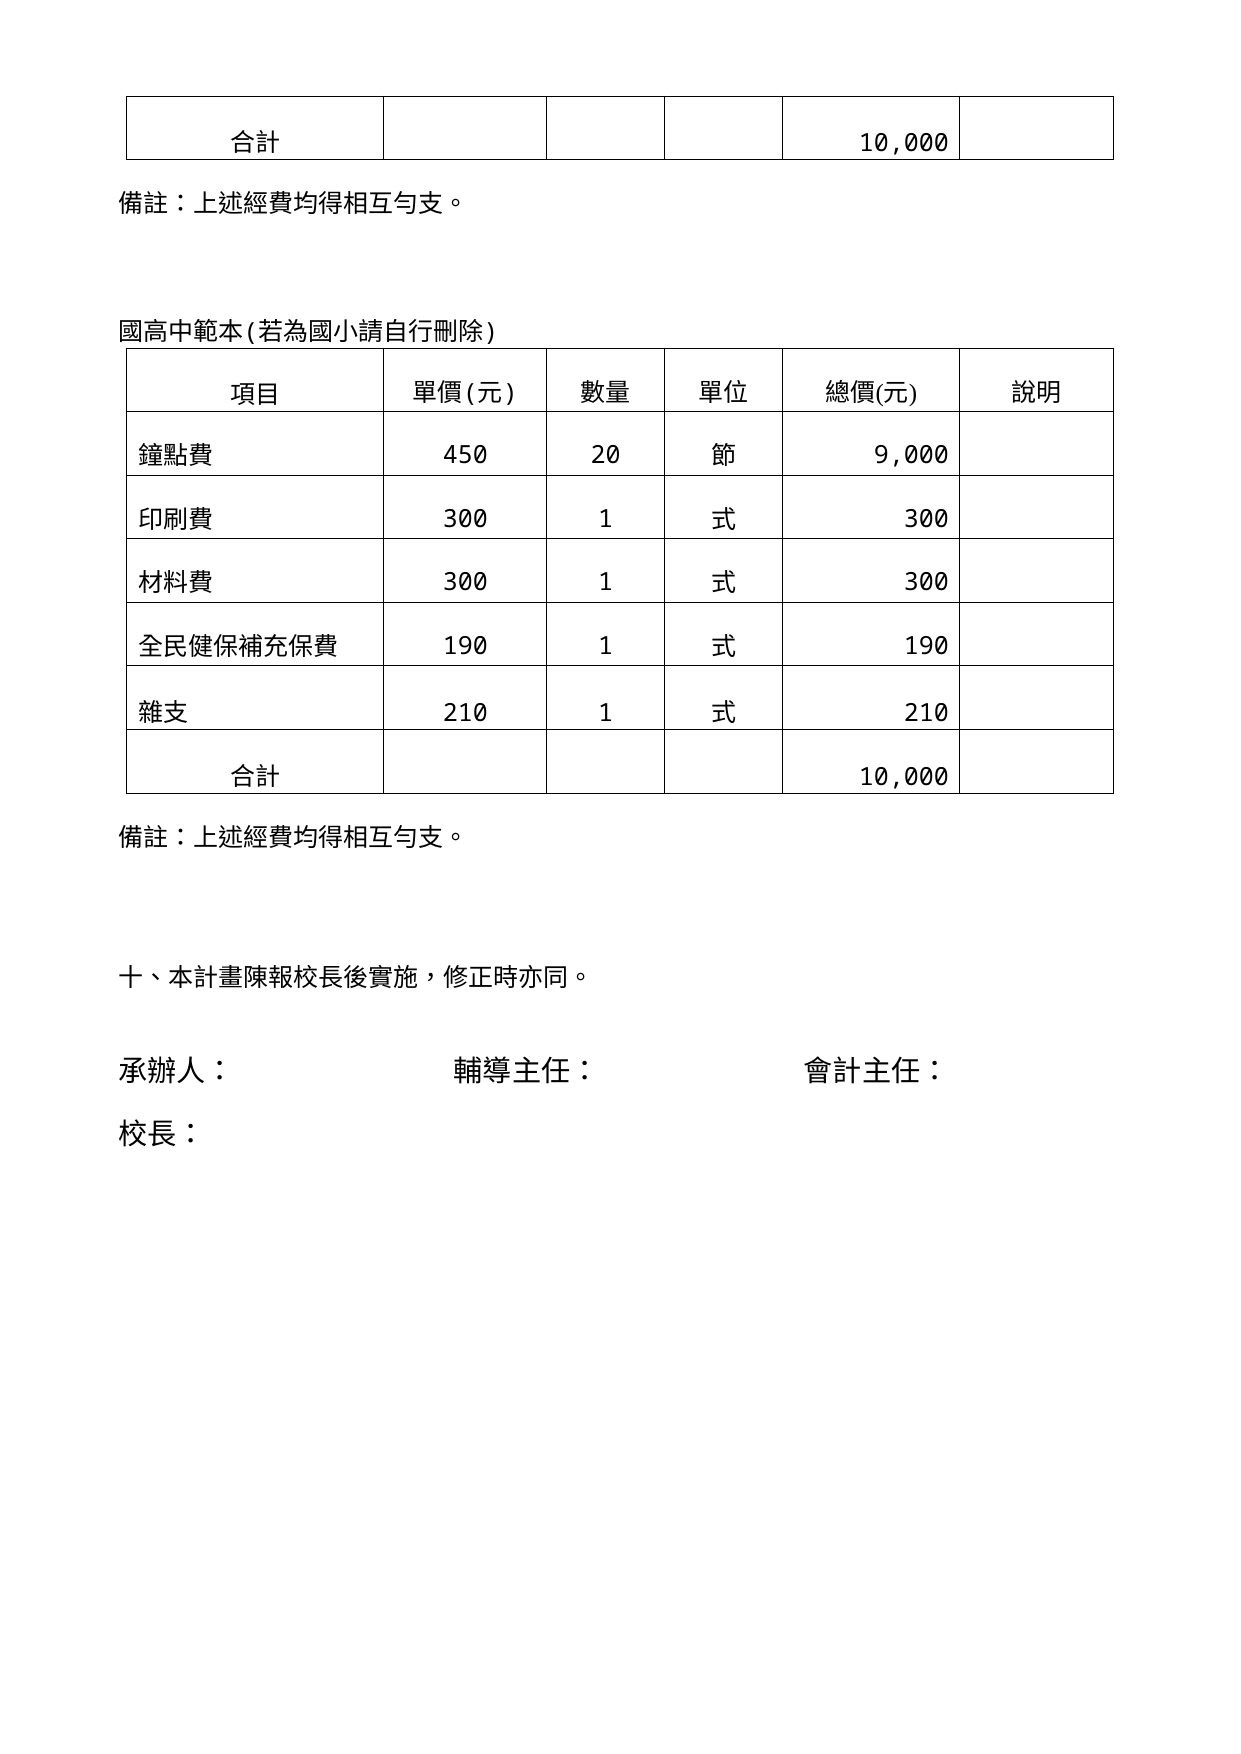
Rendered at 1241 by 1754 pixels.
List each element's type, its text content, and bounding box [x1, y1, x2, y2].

table_cell 式 [665, 666, 782, 729]
table_cell [960, 603, 1113, 665]
table_cell 雜支 [127, 666, 383, 729]
table_cell [384, 97, 546, 159]
table_cell 210 [783, 666, 959, 729]
table_cell 1 [547, 603, 664, 665]
table_cell 300 [783, 476, 959, 538]
table_cell 300 [384, 539, 546, 602]
table_header 說明 [960, 349, 1113, 411]
table_cell [960, 666, 1113, 729]
table_cell [960, 412, 1113, 475]
table_cell 合計 [127, 97, 383, 159]
table_cell [547, 730, 664, 792]
table_cell 210 [384, 666, 546, 729]
table_cell 節 [665, 412, 782, 475]
table_cell 9,000 [783, 412, 959, 475]
table_cell [960, 539, 1113, 602]
table_cell 10,000 [783, 730, 959, 792]
table_cell [665, 730, 782, 792]
table_cell 20 [547, 412, 664, 475]
table_cell 材料費 [127, 539, 383, 602]
table_cell 300 [783, 539, 959, 602]
table_cell 印刷費 [127, 476, 383, 538]
table_cell 190 [783, 603, 959, 665]
table_cell 合計 [127, 730, 383, 792]
table_header 數量 [547, 349, 664, 411]
table_cell [960, 97, 1113, 159]
table_cell [384, 730, 546, 792]
table_cell 10,000 [783, 97, 959, 159]
table_cell [960, 476, 1113, 538]
table_cell 1 [547, 476, 664, 538]
table_cell [665, 97, 782, 159]
text 十、本計畫陳報校長後實施，修正時亦同。 [118, 956, 1122, 993]
table_header 單位 [665, 349, 782, 411]
text 國高中範本(若為國小請自行刪除) [118, 285, 1122, 348]
text 備註：上述經費均得相互勻支。 [118, 793, 1122, 856]
table_cell 190 [384, 603, 546, 665]
table_cell 1 [547, 539, 664, 602]
table_header 單價(元) [384, 349, 546, 411]
table_cell 式 [665, 476, 782, 538]
table_header 項目 [127, 349, 383, 411]
table_cell 300 [384, 476, 546, 538]
table_cell 式 [665, 539, 782, 602]
text 承辦人： 輔導主任： 會計主任： 校長： [118, 1027, 1122, 1152]
table_cell 鐘點費 [127, 412, 383, 475]
table_cell 450 [384, 412, 546, 475]
table_header 總價(元) [783, 349, 959, 411]
table_cell 全民健保補充保費 [127, 603, 383, 665]
table_cell [547, 97, 664, 159]
table_cell 式 [665, 603, 782, 665]
table_cell [960, 730, 1113, 792]
table_cell 1 [547, 666, 664, 729]
text 備註：上述經費均得相互勻支。 [118, 160, 1122, 223]
